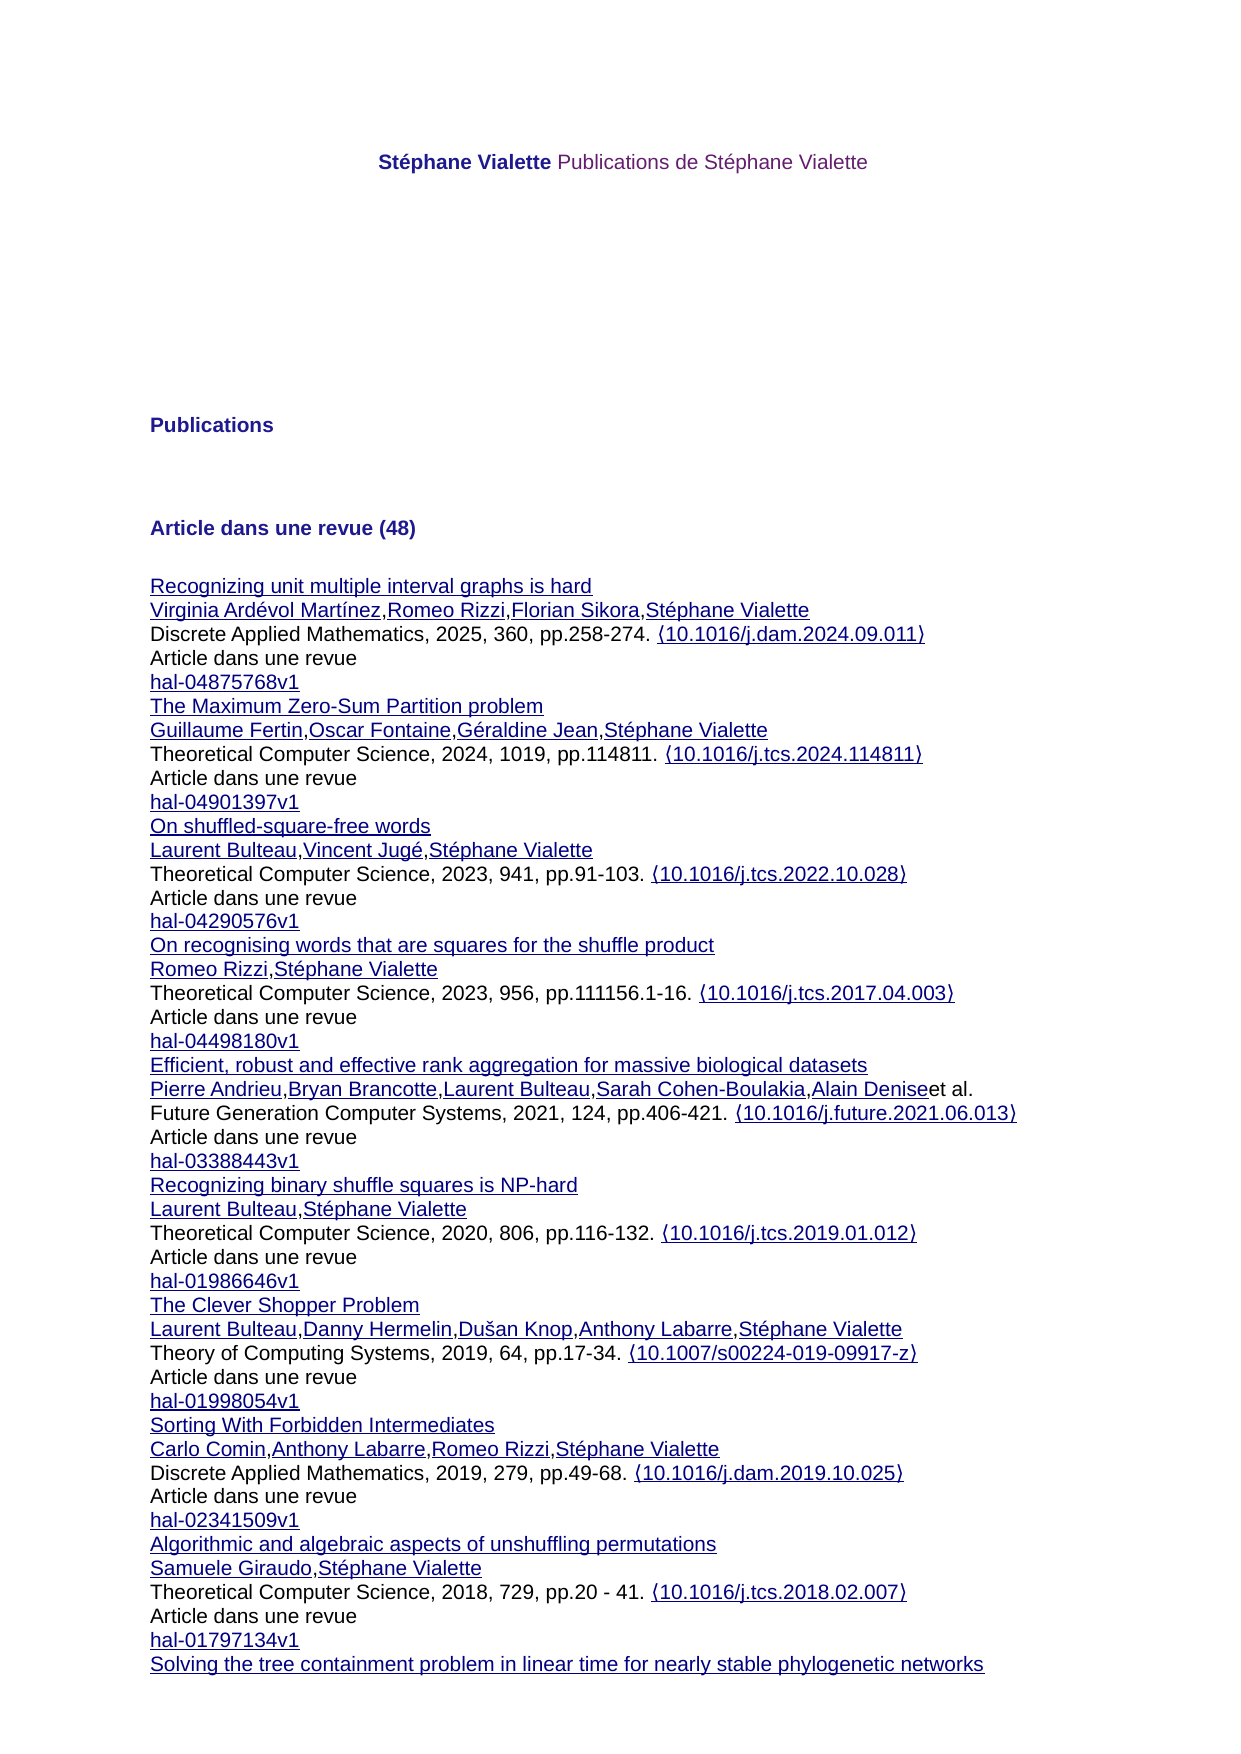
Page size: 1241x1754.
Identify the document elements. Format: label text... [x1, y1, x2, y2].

table_cell Solving the tree containment problem in linear time for nearly stable phylogenetic networks [150, 1652, 1090, 1676]
table_cell On recognising words that are squares for the shuffle product Romeo Rizzi,Stéphane Vialette Theoretical Computer Science, 2023, 956, pp.111156.1-16. ⟨10.1016/j.tcs.2017.04.003⟩ Article dans une revue hal-04498180v1 [150, 933, 1090, 1053]
subtitle Article dans une revue (48) [150, 516, 1090, 539]
subtitle Publications [150, 412, 1090, 436]
table_cell Sorting With Forbidden Intermediates Carlo Comin,Anthony Labarre,Romeo Rizzi,Stéphane Vialette Discrete Applied Mathematics, 2019, 279, pp.49-68. ⟨10.1016/j.dam.2019.10.025⟩ Article dans une revue hal-02341509v1 [150, 1413, 1090, 1532]
table_cell Algorithmic and algebraic aspects of unshuffling permutations Samuele Giraudo,Stéphane Vialette Theoretical Computer Science, 2018, 729, pp.20 - 41. ⟨10.1016/j.tcs.2018.02.007⟩ Article dans une revue hal-01797134v1 [150, 1532, 1090, 1652]
table_cell The Maximum Zero-Sum Partition problem Guillaume Fertin,Oscar Fontaine,Géraldine Jean,Stéphane Vialette Theoretical Computer Science, 2024, 1019, pp.114811. ⟨10.1016/j.tcs.2024.114811⟩ Article dans une revue hal-04901397v1 [150, 694, 1090, 813]
table_cell Recognizing binary shuffle squares is NP-hard Laurent Bulteau,Stéphane Vialette Theoretical Computer Science, 2020, 806, pp.116-132. ⟨10.1016/j.tcs.2019.01.012⟩ Article dans une revue hal-01986646v1 [150, 1173, 1090, 1293]
table_header Recognizing unit multiple interval graphs is hard Virginia Ardévol Martínez,Romeo Rizzi,Florian Sikora,Stéphane Vialette Discrete Applied Mathematics, 2025, 360, pp.258-274. ⟨10.1016/j.dam.2024.09.011⟩ Article dans une revue hal-04875768v1 [150, 574, 1090, 694]
table_cell Efficient, robust and effective rank aggregation for massive biological datasets Pierre Andrieu,Bryan Brancotte,Laurent Bulteau,Sarah Cohen-Boulakia,Alain Deniseet al. Future Generation Computer Systems, 2021, 124, pp.406-421. ⟨10.1016/j.future.2021.06.013⟩ Article dans une revue hal-03388443v1 [150, 1053, 1090, 1173]
subtitle Stéphane Vialette Publications de Stéphane Vialette [150, 150, 1090, 174]
table_cell On shuffled-square-free words Laurent Bulteau,Vincent Jugé,Stéphane Vialette Theoretical Computer Science, 2023, 941, pp.91-103. ⟨10.1016/j.tcs.2022.10.028⟩ Article dans une revue hal-04290576v1 [150, 814, 1090, 933]
table_cell The Clever Shopper Problem Laurent Bulteau,Danny Hermelin,Dušan Knop,Anthony Labarre,Stéphane Vialette Theory of Computing Systems, 2019, 64, pp.17-34. ⟨10.1007/s00224-019-09917-z⟩ Article dans une revue hal-01998054v1 [150, 1293, 1090, 1412]
